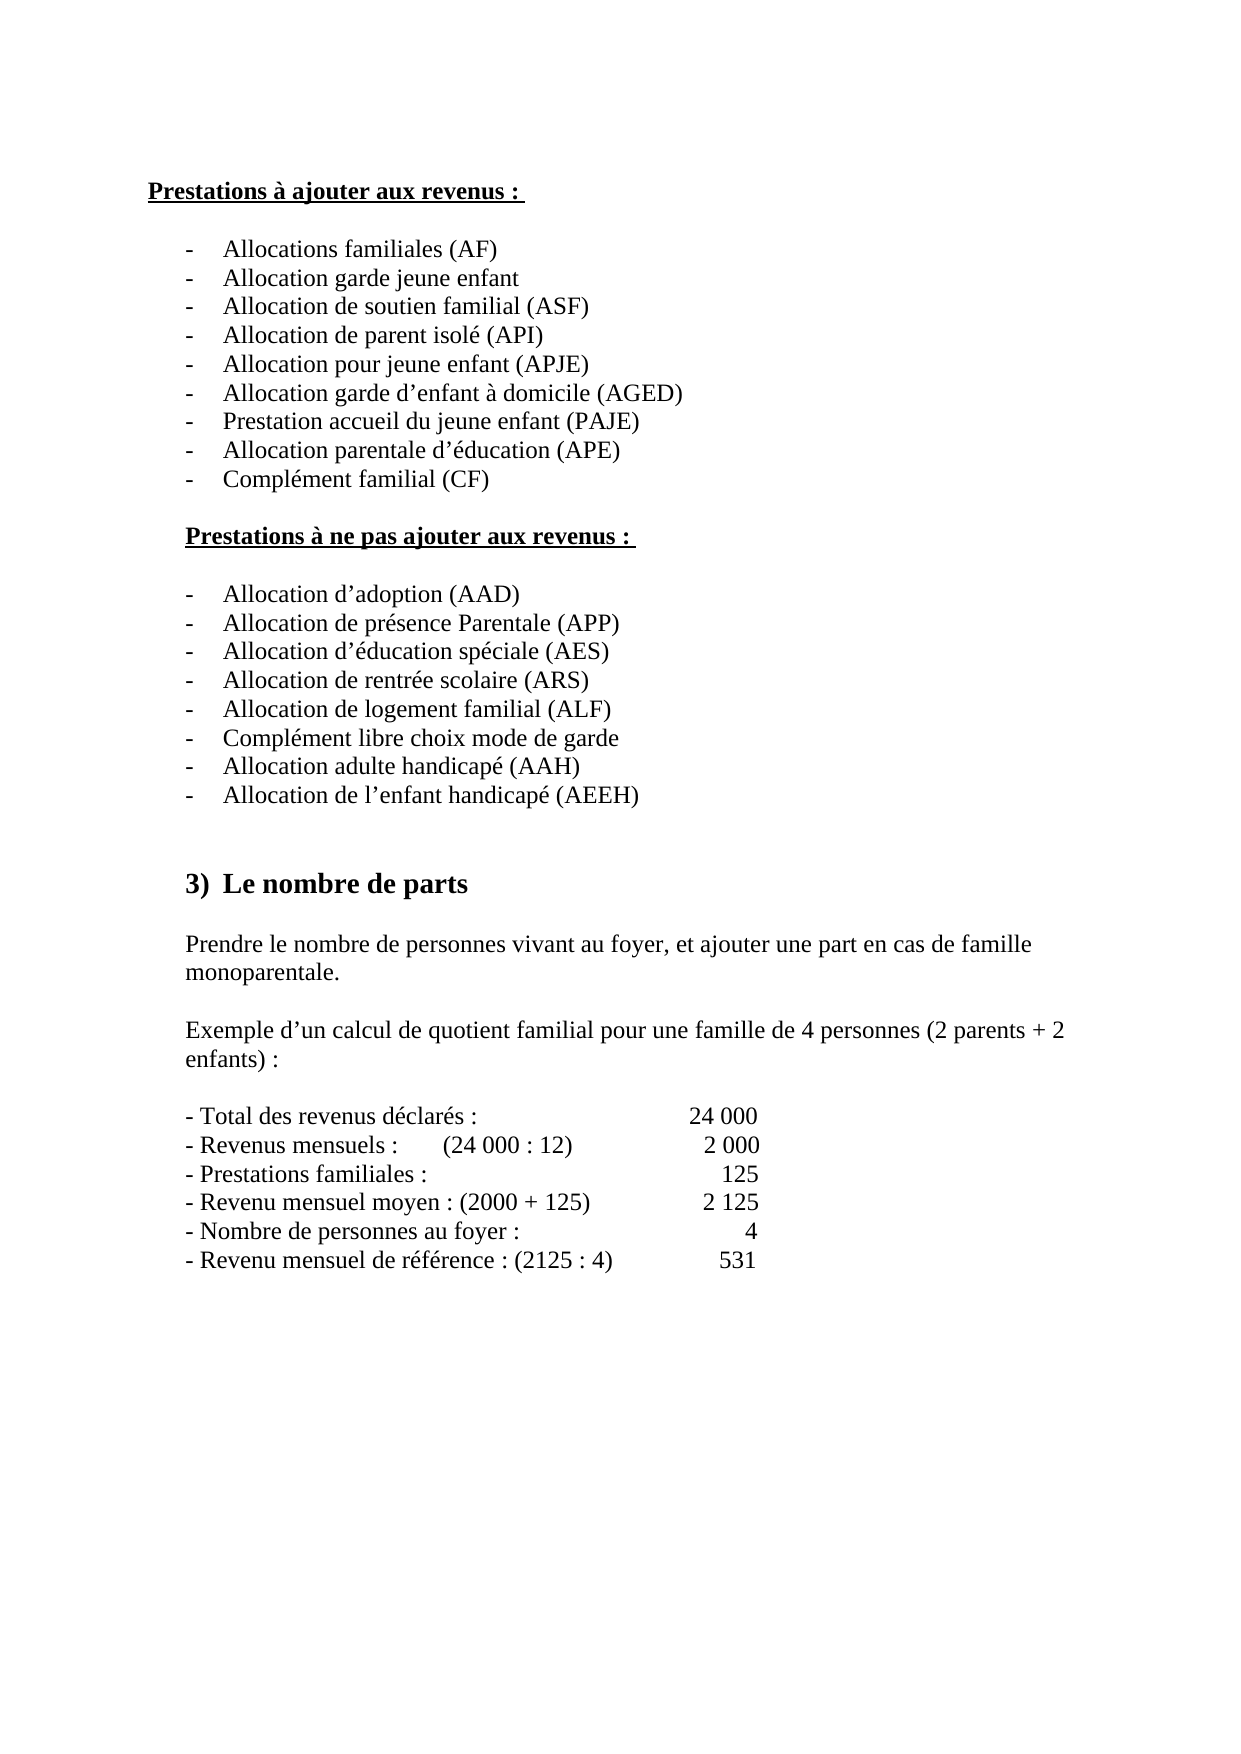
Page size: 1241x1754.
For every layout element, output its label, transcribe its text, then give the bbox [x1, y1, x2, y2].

list Allocation adulte handicapé (AAH) [185, 751, 1093, 780]
list Complément familial (CF) [185, 464, 1093, 493]
text Prestations à ajouter aux revenus : [148, 176, 1093, 205]
list Allocation de l’enfant handicapé (AEEH) [185, 780, 1093, 809]
list Allocation garde jeune enfant [185, 263, 1093, 291]
list Allocation de logement familial (ALF) [185, 694, 1093, 723]
text - Prestations familiales : 125 [185, 1159, 1093, 1187]
text - Nombre de personnes au foyer : 4 [185, 1216, 1093, 1245]
list Allocation pour jeune enfant (APJE) [185, 349, 1093, 378]
list Prestation accueil du jeune enfant (PAJE) [185, 406, 1093, 435]
list Allocation de parent isolé (API) [185, 320, 1093, 349]
text Prestations à ne pas ajouter aux revenus : [185, 521, 1093, 550]
text - Revenu mensuel de référence : (2125 : 4) 531 [185, 1245, 1093, 1274]
text Exemple d’un calcul de quotient familial pour une famille de 4 personnes (2 parents + 2 enfants) : [185, 1015, 1093, 1072]
list Allocation parentale d’éducation (APE) [185, 435, 1093, 464]
list Complément libre choix mode de garde [185, 723, 1093, 751]
list Allocation de rentrée scolaire (ARS) [185, 665, 1093, 694]
list Allocation de soutien familial (ASF) [185, 291, 1093, 320]
list Allocations familiales (AF) [185, 234, 1093, 263]
list Allocation de présence Parentale (APP) [185, 608, 1093, 636]
text - Revenus mensuels : (24 000 : 12) 2 000 [185, 1130, 1093, 1159]
text Prendre le nombre de personnes vivant au foyer, et ajouter une part en cas de famille monoparentale. [185, 929, 1093, 986]
list Allocation d’adoption (AAD) [185, 579, 1093, 608]
list Le nombre de parts [185, 866, 1093, 900]
list Allocation d’éducation spéciale (AES) [185, 636, 1093, 665]
text - Total des revenus déclarés : 24 000 [185, 1101, 1093, 1130]
list Allocation garde d’enfant à domicile (AGED) [185, 378, 1093, 406]
text - Revenu mensuel moyen : (2000 + 125) 2 125 [185, 1187, 1093, 1216]
